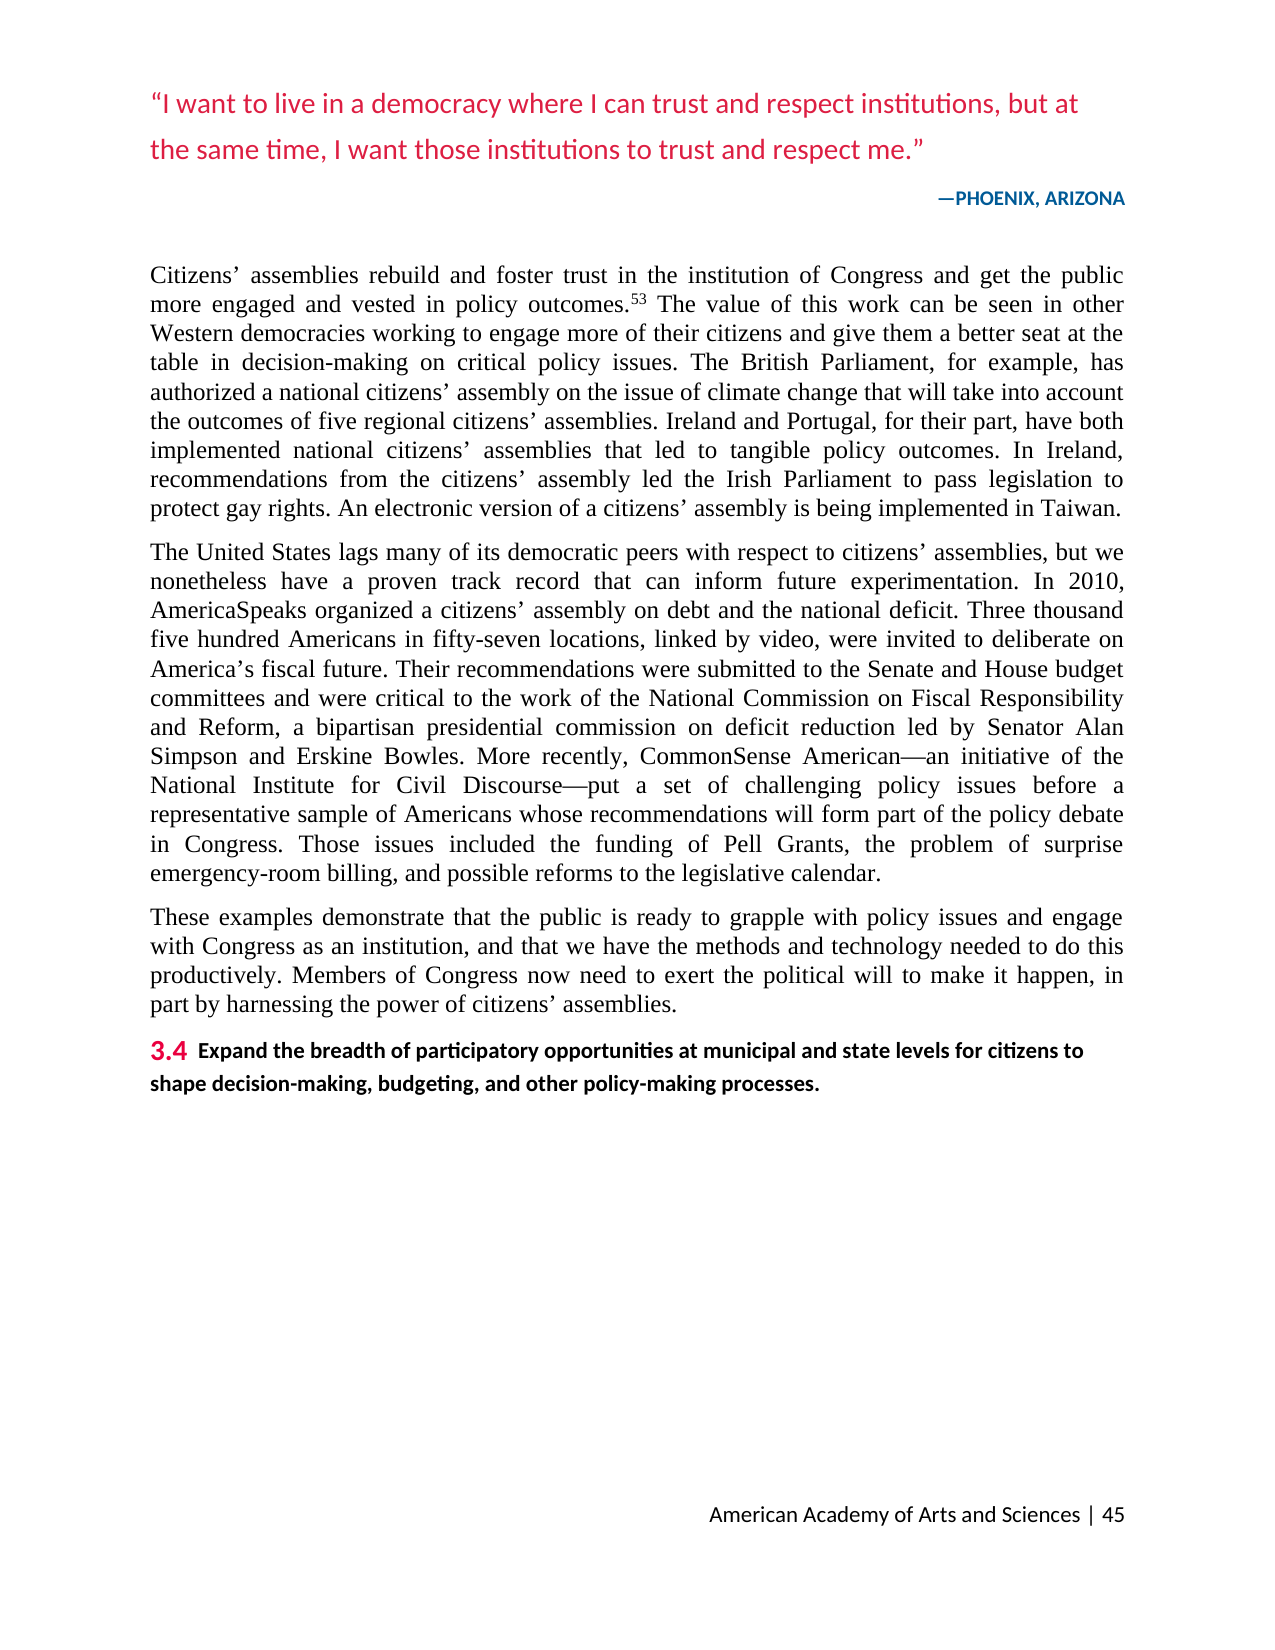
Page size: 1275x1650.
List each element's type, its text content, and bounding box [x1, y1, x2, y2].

text These examples demonstrate that the public is ready to grapple with policy issues and engage with Congress as an institution, and that we have the methods and technology needed to do this productively. Members of Congress now need to exert the political will to make it happen, in part by harnessing the power of citizens’ assemblies. [150, 901, 1125, 1018]
text The United States lags many of its democratic peers with respect to citizens’ assemblies, but we nonetheless have a proven track rec­ord that can inform future experimentation. In 2010, AmericaSpeaks organized a citizens’ assembly on debt and the national deficit. Three thousand five hundred Americans in fifty-seven locations, linked by video, were invited to deliberate on America’s fiscal future. Their recommendations were submitted to the Senate and House budget committees and were critical to the work of the National Commission on Fiscal Responsibility and Reform, a bipartisan presidential commission on deficit reduction led by Senator Alan Simpson and Erskine Bowles. More recently, CommonSense American—an initiative of the National Institute for Civil Discourse—put a set of challenging policy issues before a representative sample of Americans whose recommendations will form part of the policy debate in Congress. Those issues included the funding of Pell Grants, the problem of surprise emergency-room billing, and possible reforms to the legislative calendar. [150, 537, 1125, 887]
text Citizens’ assemblies rebuild and foster trust in the institution of Congress and get the public more engaged and vested in policy outcomes. The value of this work can be seen in other Western democracies working to engage more of their citizens and give them a better seat at the table in decision-making on critical policy issues. The British Parliament, for example, has authorized a national citizens’ assembly on the issue of climate change that will take into account the outcomes of five regional citizens’ assemblies. Ireland and Portugal, for their part, have both implemented national citizens’ assemblies that led to tangible policy outcomes. In Ireland, recommendations from the citizens’ assembly led the Irish Parliament to pass legislation to protect gay rights. An electronic version of a citizens’ assembly is being implemented in Taiwan. [150, 259, 1125, 522]
text 3.4 Expand the breadth of participatory opportunities at municipal and state levels for citizens to shape decision-making, budgeting, and other policy-making processes. [150, 1032, 1125, 1097]
text “I want to live in a democracy where I can trust and respect institutions, but at the same time, I want those institutions to trust and respect me.” [150, 75, 1125, 167]
text —Phoenix, Arizona [150, 185, 1125, 211]
